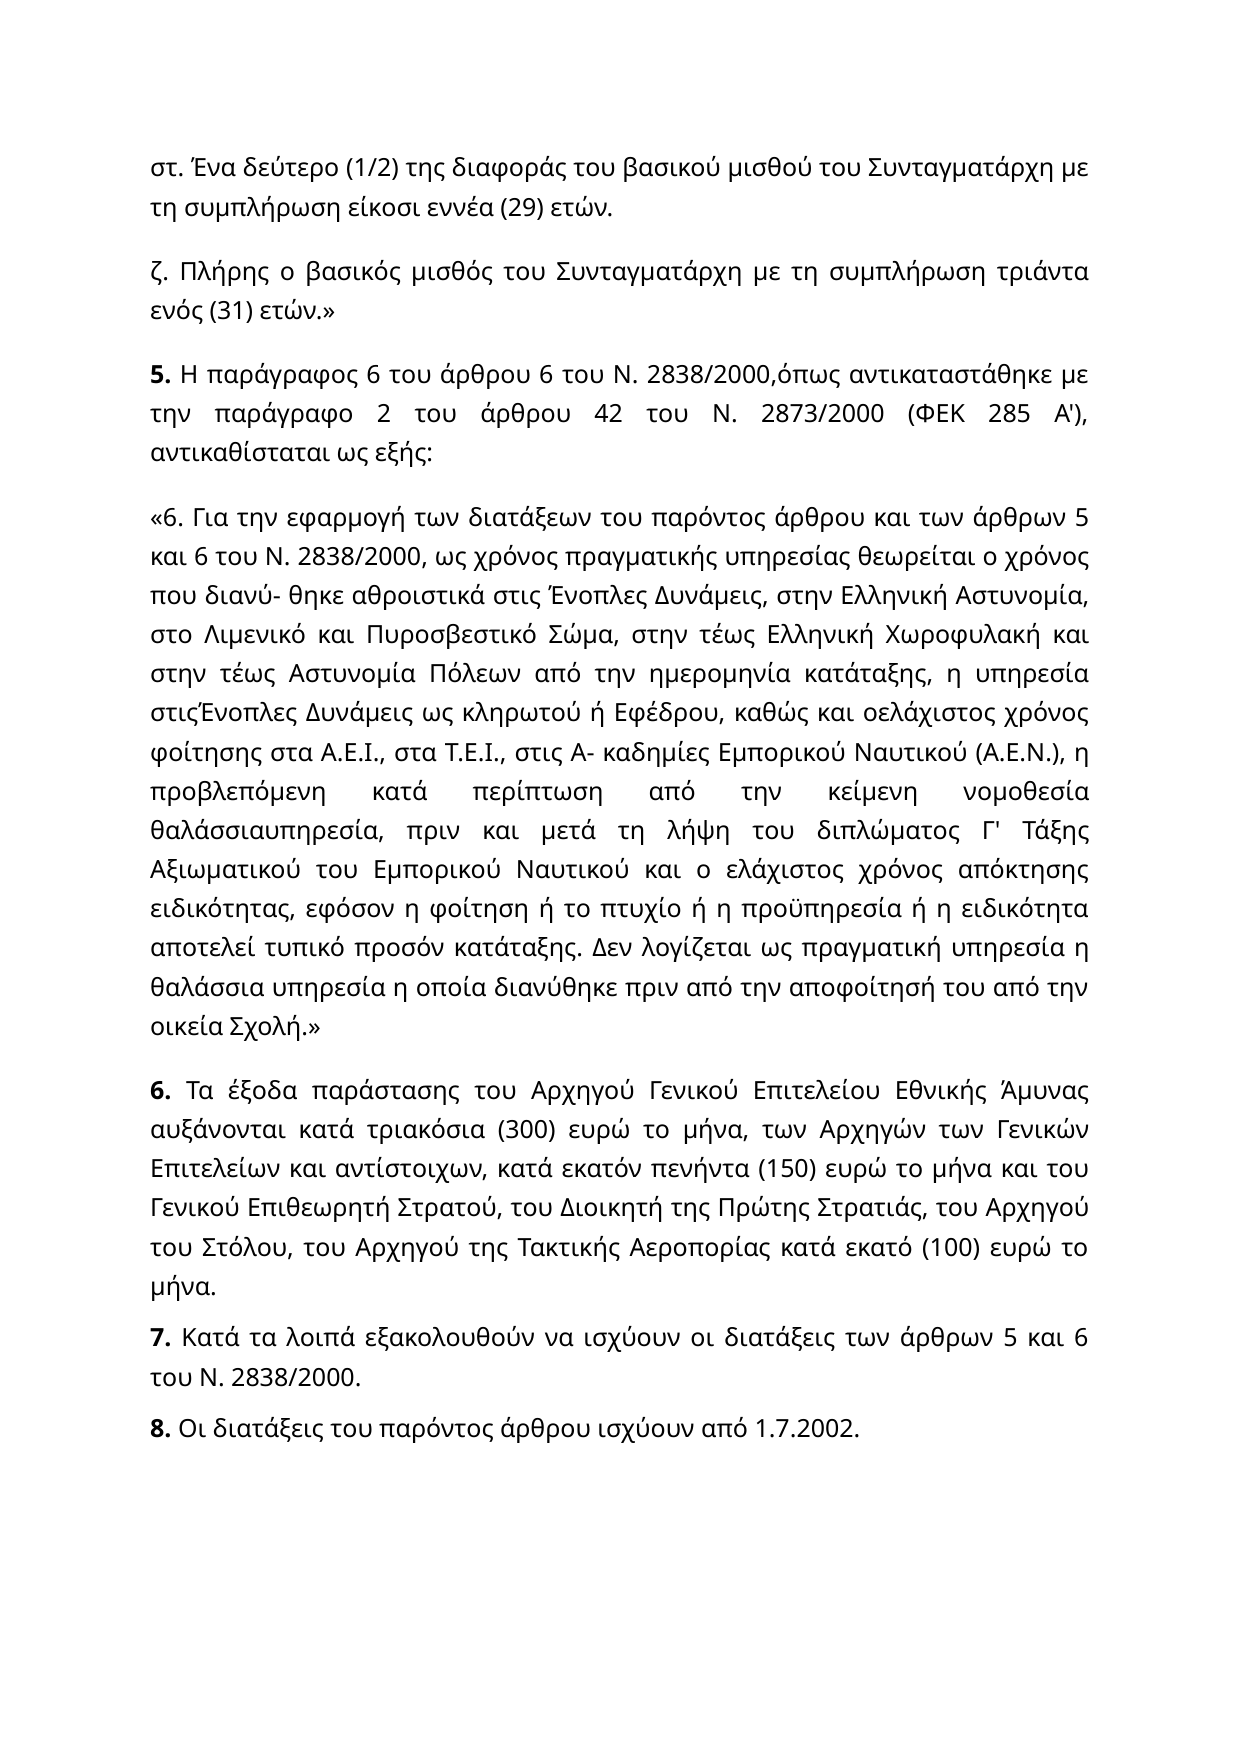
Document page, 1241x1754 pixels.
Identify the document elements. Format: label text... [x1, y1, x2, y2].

text 7. Κατά τα λοιπά εξακολουθούν να ισχύουν οι διατάξεις των άρθρων 5 και 6 του Ν. 2838/2000. [150, 1320, 1090, 1393]
text «6. Για την εφαρμογή των διατάξεων του παρόντος άρθρου και των άρθρων 5 και 6 του Ν. 2838/2000, ως χρόνος πραγματικής υπηρεσίας θεωρείται ο χρόνος που διανύ- θηκε αθροιστικά στις Ένοπλες Δυνάμεις, στην Ελληνική Αστυνομία, στο Λιμενικό και Πυροσβεστικό Σώμα, στην τέως Ελληνική Χωροφυλακή και στην τέως Αστυνομία Πόλεων από την ημερομηνία κατάταξης, η υπηρεσία στιςΈνοπλες Δυνάμεις ως κληρωτού ή Εφέδρου, καθώς και οελάχιστος χρόνος φοίτησης στα Α.Ε.Ι., στα Τ.Ε.Ι., στις Α- καδημίες Εμπορικού Ναυτικού (Α.Ε.Ν.), η προβλεπόμενη κατά περίπτωση από την κείμενη νομοθεσία θαλάσσιαυπηρεσία, πριν και μετά τη λήψη του διπλώματος Γ' Τάξης Αξιωματικού του Εμπορικού Ναυτικού και ο ελάχιστος χρόνος απόκτησης ειδικότητας, εφόσον η φοίτηση ή το πτυχίο ή η προϋπηρεσία ή η ειδικότητα αποτελεί τυπικό προσόν κατάταξης. Δεν λογίζεται ως πραγματική υπηρεσία η θαλάσσια υπηρεσία η οποία διανύθηκε πριν από την αποφοίτησή του από την οικεία Σχολή.» [150, 499, 1090, 1042]
text 8. Οι διατάξεις του παρόντος άρθρου ισχύουν από 1.7.2002. [150, 1411, 1090, 1445]
text ζ. Πλήρης ο βασικός μισθός του Συνταγματάρχη με τη συμπλήρωση τριάντα ενός (31) ετών.» [150, 253, 1090, 327]
text 6. Τα έξοδα παράστασης του Αρχηγού Γενικού Επιτελείου Εθνικής Άμυνας αυξάνονται κατά τριακόσια (300) ευρώ το μήνα, των Αρχηγών των Γενικών Επιτελείων και αντίστοιχων, κατά εκατόν πενήντα (150) ευρώ το μήνα και του Γενικού Επιθεωρητή Στρατού, του Διοικητή της Πρώτης Στρατιάς, του Αρχηγού του Στόλου, του Αρχηγού της Τακτικής Αεροπορίας κατά εκατό (100) ευρώ το μήνα. [150, 1072, 1090, 1302]
text 5. Η παράγραφος 6 του άρθρου 6 του Ν. 2838/2000,όπως αντικαταστάθηκε με την παράγραφο 2 του άρθρου 42 του Ν. 2873/2000 (ΦΕΚ 285 Α'), αντικαθίσταται ως εξής: [150, 357, 1090, 469]
text στ. Ένα δεύτερο (1/2) της διαφοράς του βασικού μισθού του Συνταγματάρχη με τη συμπλήρωση είκοσι εννέα (29) ετών. [150, 150, 1090, 223]
